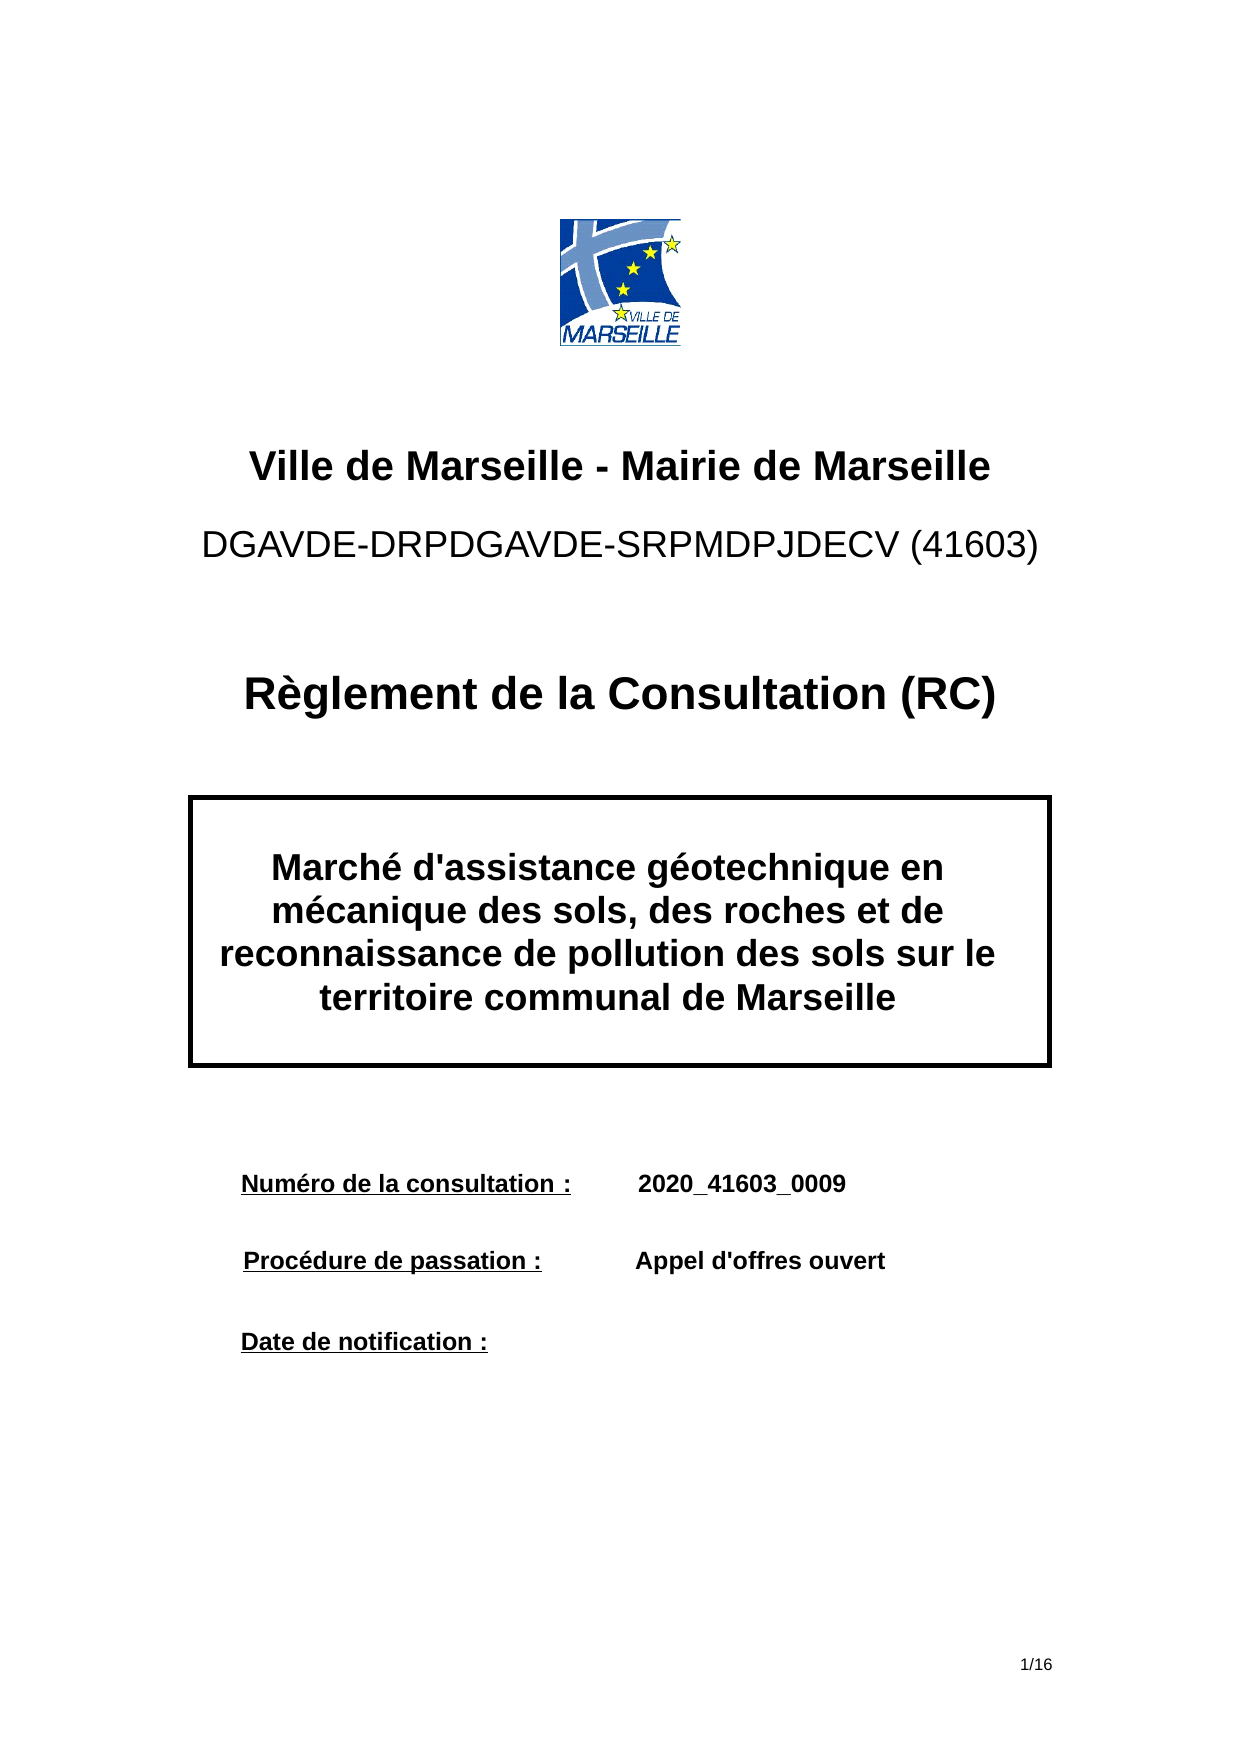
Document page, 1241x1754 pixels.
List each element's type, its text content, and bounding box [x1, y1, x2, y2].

text Procédure de passation : Appel d'offres ouvert [243, 1246, 1052, 1274]
text Ville de Marseille - Mairie de Marseille [188, 441, 1052, 489]
text Numéro de la consultation : 2020_41603_0009 [241, 1169, 1052, 1198]
text DGAVDE-DRPDGAVDE-SRPMDPJDECV (41603) [188, 523, 1052, 566]
text Règlement de la Consultation (RC) [188, 667, 1052, 719]
text Marché d'assistance géotechnique en mécanique des sols, des roches et de reconnaissance de pollution des sols sur le territoire communal de Marseille [193, 838, 1047, 1018]
text Date de notification : [241, 1327, 1052, 1356]
